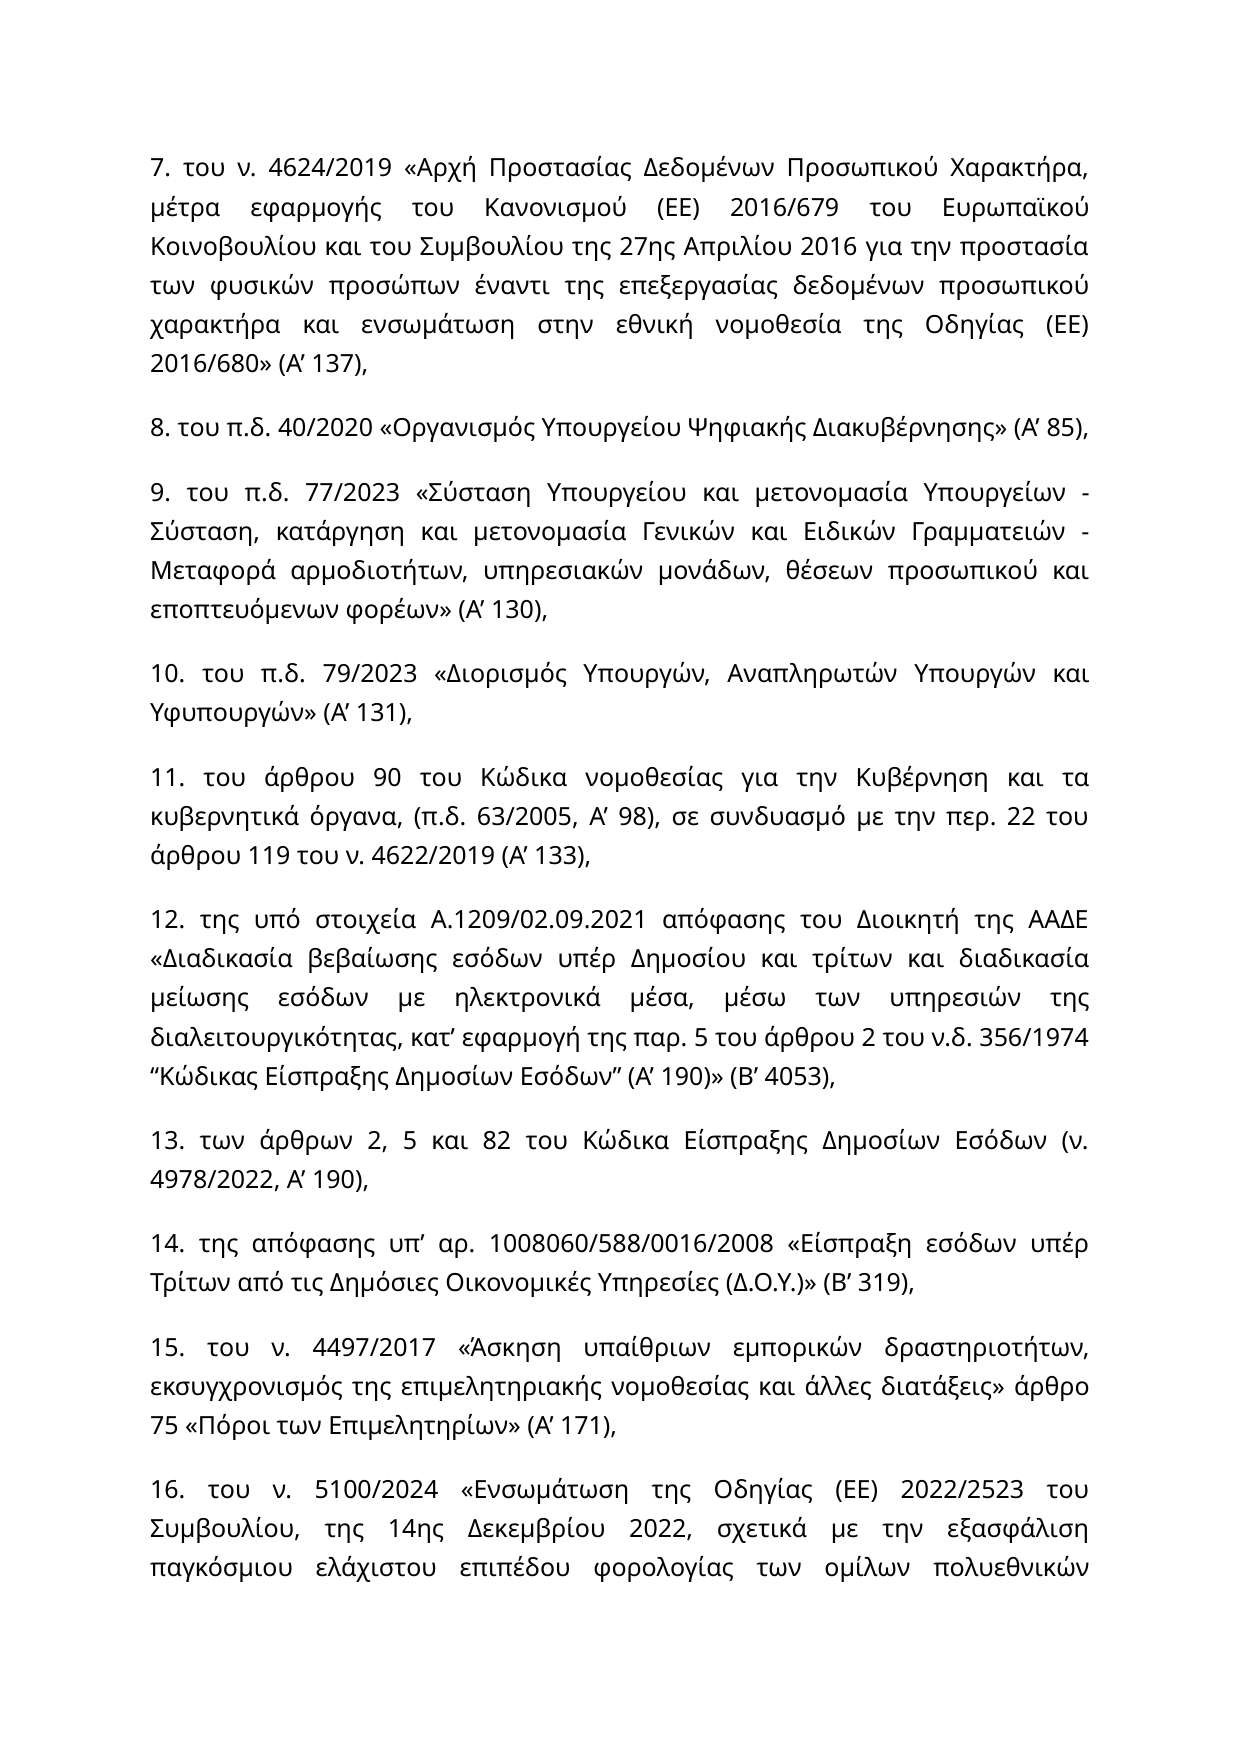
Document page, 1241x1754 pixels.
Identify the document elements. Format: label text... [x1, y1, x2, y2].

text 10. του π.δ. 79/2023 «Διορισμός Υπουργών, Αναπληρωτών Υπουργών και Υφυπουργών» (Α’ 131), [150, 656, 1090, 729]
text 15. του ν. 4497/2017 «Άσκηση υπαίθριων εμπορικών δραστηριοτήτων, εκσυγχρονισμός της επιμελητηριακής νομοθεσίας και άλλες διατάξεις» άρθρο 75 «Πόροι των Επιμελητηρίων» (Α’ 171), [150, 1329, 1090, 1442]
text 16. του ν. 5100/2024 «Ενσωμάτωση της Οδηγίας (ΕΕ) 2022/2523 του Συμβουλίου, της 14ης Δεκεμβρίου 2022, σχετικά με την εξασφάλιση παγκόσμιου ελάχιστου επιπέδου φορολογίας των ομίλων πολυεθνικών [150, 1472, 1090, 1584]
text 14. της απόφασης υπ’ αρ. 1008060/588/0016/2008 «Είσπραξη εσόδων υπέρ Τρίτων από τις Δημόσιες Οικονομικές Υπηρεσίες (Δ.Ο.Υ.)» (Β’ 319), [150, 1226, 1090, 1299]
text 12. της υπό στοιχεία Α.1209/02.09.2021 απόφασης του Διοικητή της ΑΑΔΕ «Διαδικασία βεβαίωσης εσόδων υπέρ Δημοσίου και τρίτων και διαδικασία μείωσης εσόδων με ηλεκτρονικά μέσα, μέσω των υπηρεσιών της διαλειτουργικότητας, κατ’ εφαρμογή της παρ. 5 του άρθρου 2 του ν.δ. 356/1974 “Κώδικας Είσπραξης Δημοσίων Εσόδων” (Α’ 190)» (Β’ 4053), [150, 902, 1090, 1092]
text 8. του π.δ. 40/2020 «Οργανισμός Υπουργείου Ψηφιακής Διακυβέρνησης» (Α’ 85), [150, 410, 1090, 444]
text 11. του άρθρου 90 του Κώδικα νομοθεσίας για την Κυβέρνηση και τα κυβερνητικά όργανα, (π.δ. 63/2005, Α’ 98), σε συνδυασμό με την περ. 22 του άρθρου 119 του ν. 4622/2019 (Α’ 133), [150, 759, 1090, 872]
text 9. του π.δ. 77/2023 «Σύσταση Υπουργείου και μετονομασία Υπουργείων - Σύσταση, κατάργηση και μετονομασία Γενικών και Ειδικών Γραμματειών - Μεταφορά αρμοδιοτήτων, υπηρεσιακών μονάδων, θέσεων προσωπικού και εποπτευόμενων φορέων» (Α’ 130), [150, 474, 1090, 626]
text 7. του ν. 4624/2019 «Αρχή Προστασίας Δεδομένων Προσωπικού Χαρακτήρα, μέτρα εφαρμογής του Κανονισμού (ΕΕ) 2016/679 του Ευρωπαϊκού Κοινοβουλίου και του Συμβουλίου της 27ης Απριλίου 2016 για την προστασία των φυσικών προσώπων έναντι της επεξεργασίας δεδομένων προσωπικού χαρακτήρα και ενσωμάτωση στην εθνική νομοθεσία της Οδηγίας (ΕΕ) 2016/680» (Α’ 137), [150, 150, 1090, 380]
text 13. των άρθρων 2, 5 και 82 του Κώδικα Είσπραξης Δημοσίων Εσόδων (ν. 4978/2022, Α’ 190), [150, 1122, 1090, 1196]
